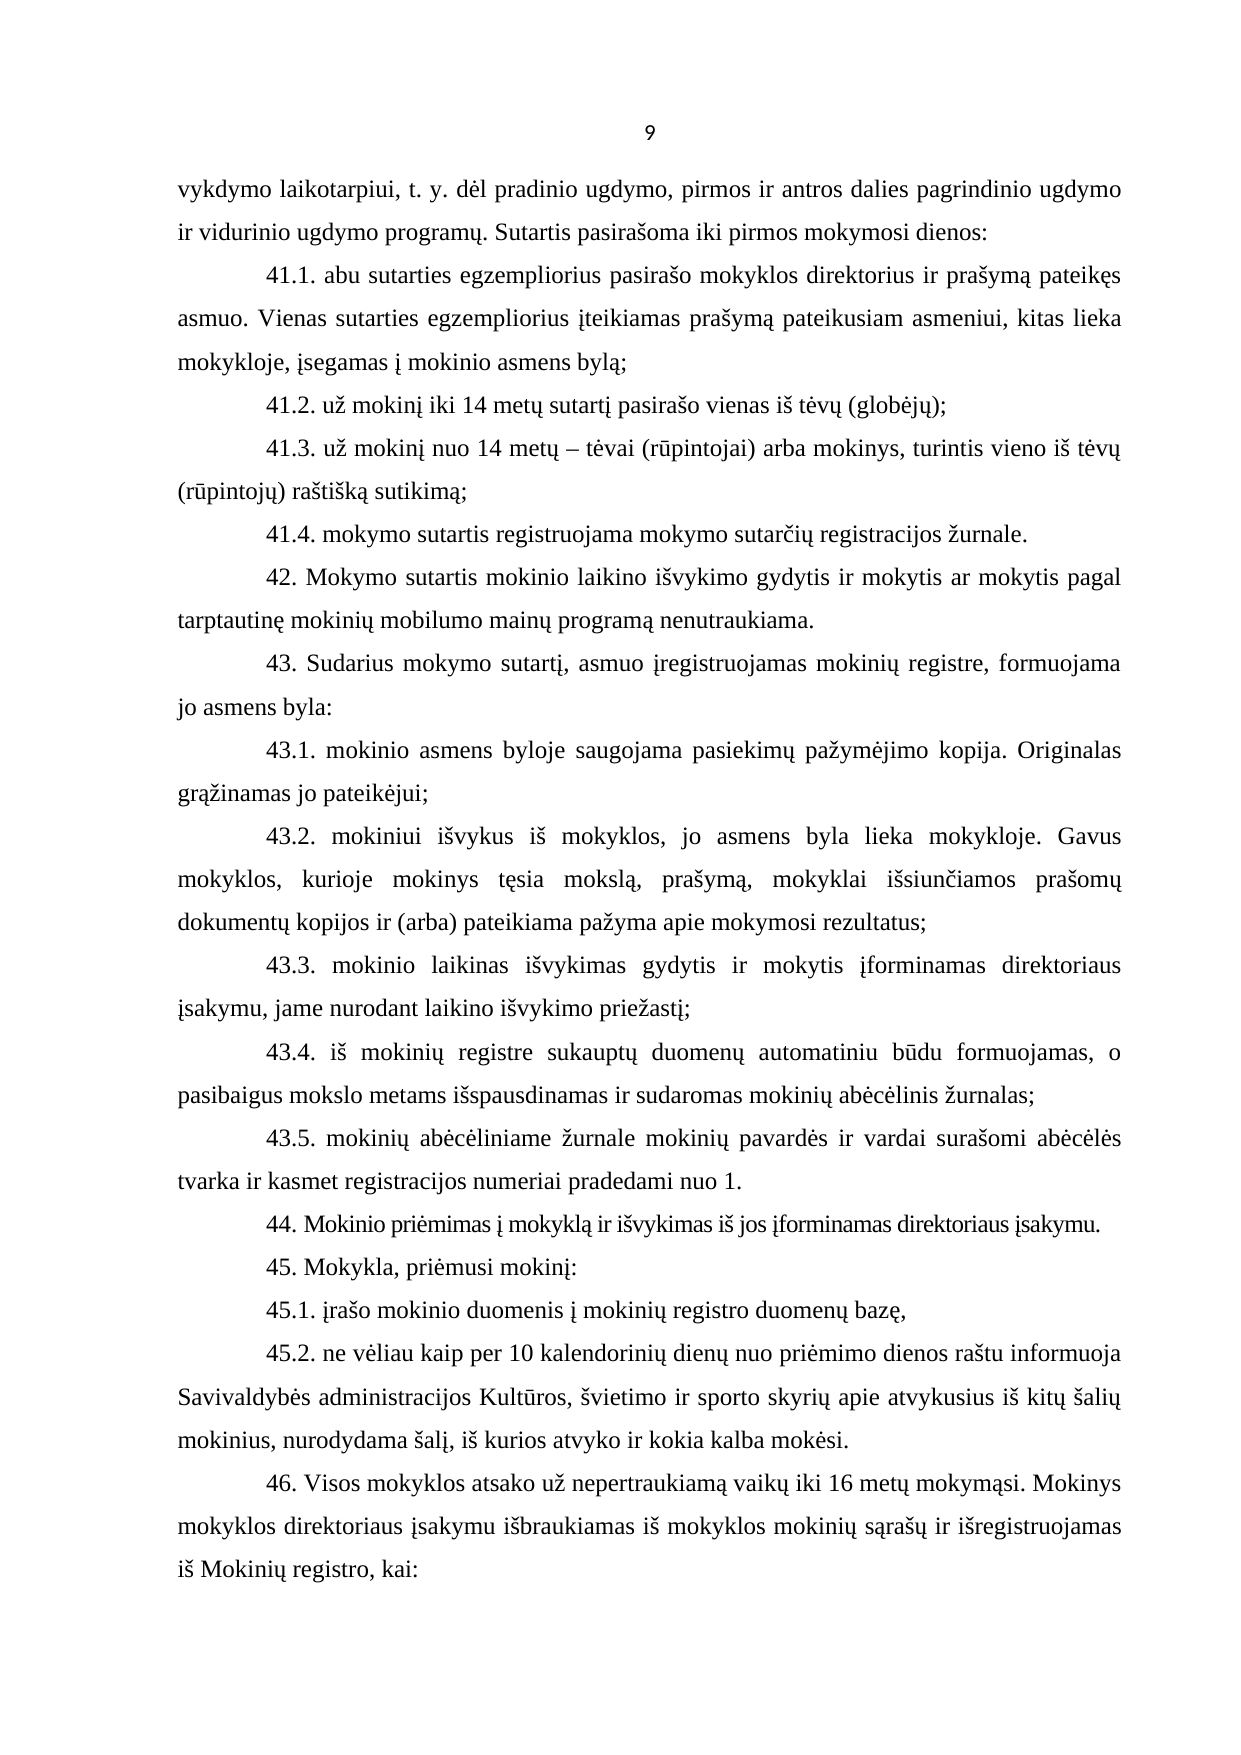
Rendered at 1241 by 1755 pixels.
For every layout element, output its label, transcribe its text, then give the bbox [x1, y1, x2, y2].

text 43. Sudarius mokymo sutartį, asmuo įregistruojamas mokinių registre, formuojama jo asmens byla: [177, 648, 1122, 720]
text 46. Visos mokyklos atsako už nepertraukiamą vaikų iki 16 metų mokymąsi. Mokinys mokyklos direktoriaus įsakymu išbraukiamas iš mokyklos mokinių sąrašų ir išregistruojamas iš Mokinių registro, kai: [177, 1468, 1122, 1583]
text 45.1. įrašo mokinio duomenis į mokinių registro duomenų bazę, [177, 1295, 1122, 1324]
text 45. Mokykla, priėmusi mokinį: [177, 1252, 1122, 1281]
text 41.4. mokymo sutartis registruojama mokymo sutarčių registracijos žurnale. [177, 519, 1122, 548]
text 41.2. už mokinį iki 14 metų sutartį pasirašo vienas iš tėvų (globėjų); [177, 390, 1122, 418]
text 41.1. abu sutarties egzempliorius pasirašo mokyklos direktorius ir prašymą pateikęs asmuo. Vienas sutarties egzempliorius įteikiamas prašymą pateikusiam asmeniui, kitas lieka mokykloje, įsegamas į mokinio asmens bylą; [177, 260, 1122, 375]
text vykdymo laikotarpiui, t. y. dėl pradinio ugdymo, pirmos ir antros dalies pagrindinio ugdymo ir vidurinio ugdymo programų. Sutartis pasirašoma iki pirmos mokymosi dienos: [177, 174, 1122, 246]
text 43.2. mokiniui išvykus iš mokyklos, jo asmens byla lieka mokykloje. Gavus mokyklos, kurioje mokinys tęsia mokslą, prašymą, mokyklai išsiunčiamos prašomų dokumentų kopijos ir (arba) pateikiama pažyma apie mokymosi rezultatus; [177, 821, 1122, 936]
text 44. Mokinio priėmimas į mokyklą ir išvykimas iš jos įforminamas direktoriaus įsakymu. [177, 1209, 1122, 1238]
text 43.5. mokinių abėcėliniame žurnale mokinių pavardės ir vardai surašomi abėcėlės tvarka ir kasmet registracijos numeriai pradedami nuo 1. [177, 1123, 1122, 1195]
text 42. Mokymo sutartis mokinio laikino išvykimo gydytis ir mokytis ar mokytis pagal tarptautinę mokinių mobilumo mainų programą nenutraukiama. [177, 562, 1122, 634]
text 43.3. mokinio laikinas išvykimas gydytis ir mokytis įforminamas direktoriaus įsakymu, jame nurodant laikino išvykimo priežastį; [177, 950, 1122, 1022]
text 43.4. iš mokinių registre sukauptų duomenų automatiniu būdu formuojamas, o pasibaigus mokslo metams išspausdinamas ir sudaromas mokinių abėcėlinis žurnalas; [177, 1037, 1122, 1108]
text 41.3. už mokinį nuo 14 metų – tėvai (rūpintojai) arba mokinys, turintis vieno iš tėvų (rūpintojų) raštišką sutikimą; [177, 433, 1122, 505]
text 43.1. mokinio asmens byloje saugojama pasiekimų pažymėjimo kopija. Originalas grąžinamas jo pateikėjui; [177, 735, 1122, 807]
text 45.2. ne vėliau kaip per 10 kalendorinių dienų nuo priėmimo dienos raštu informuoja Savivaldybės administracijos Kultūros, švietimo ir sporto skyrių apie atvykusius iš kitų šalių mokinius, nurodydama šalį, iš kurios atvyko ir kokia kalba mokėsi. [177, 1338, 1122, 1453]
